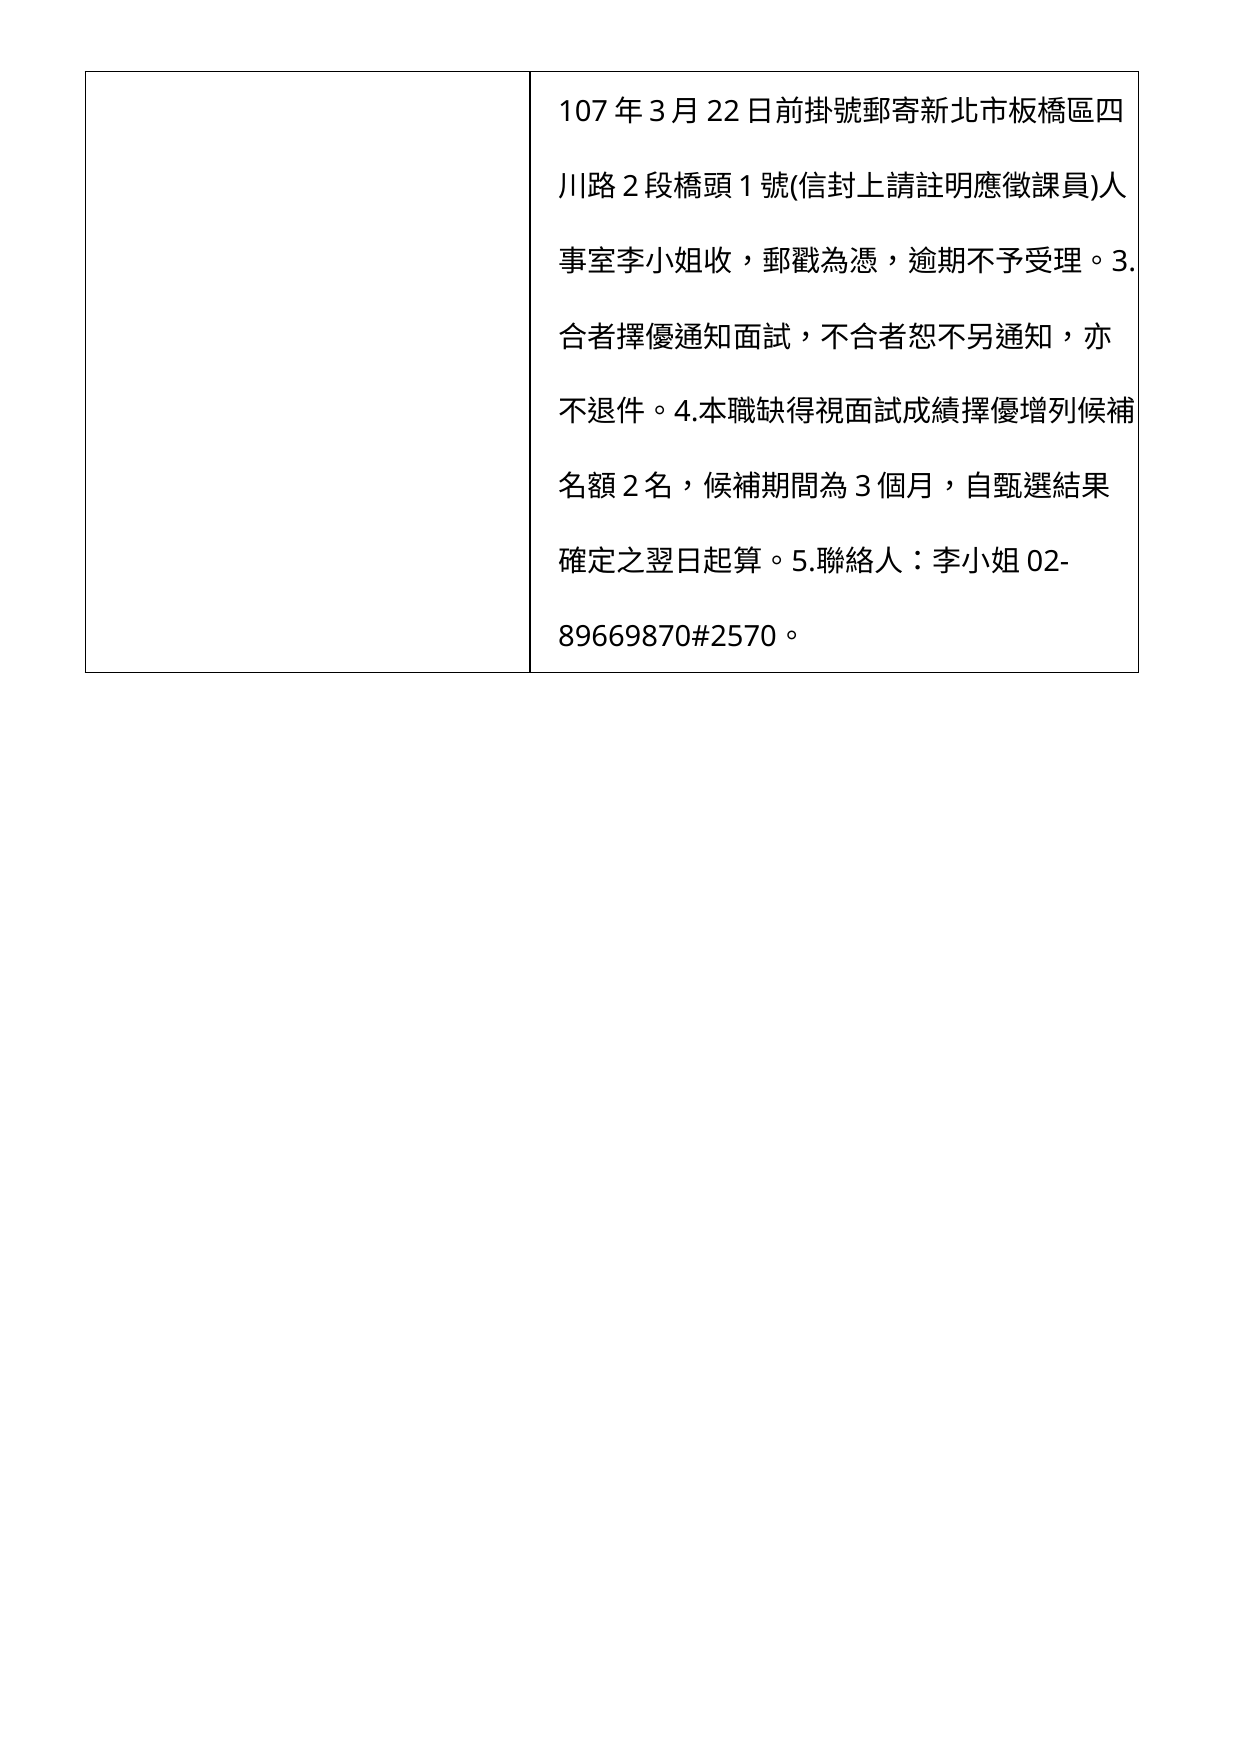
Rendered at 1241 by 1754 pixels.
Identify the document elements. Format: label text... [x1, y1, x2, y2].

table_cell 107年3月22日前掛號郵寄新北市板橋區四川路2段橋頭1號(信封上請註明應徵課員)人事室李小姐收，郵戳為憑，逾期不予受理。3.合者擇優通知面試，不合者恕不另通知，亦不退件。4.本職缺得視面試成績擇優增列候補名額2名，候補期間為3個月，自甄選結果確定之翌日起算。5.聯絡人：李小姐 02-89669870#2570。 [531, 72, 1138, 672]
table_cell [86, 72, 529, 672]
